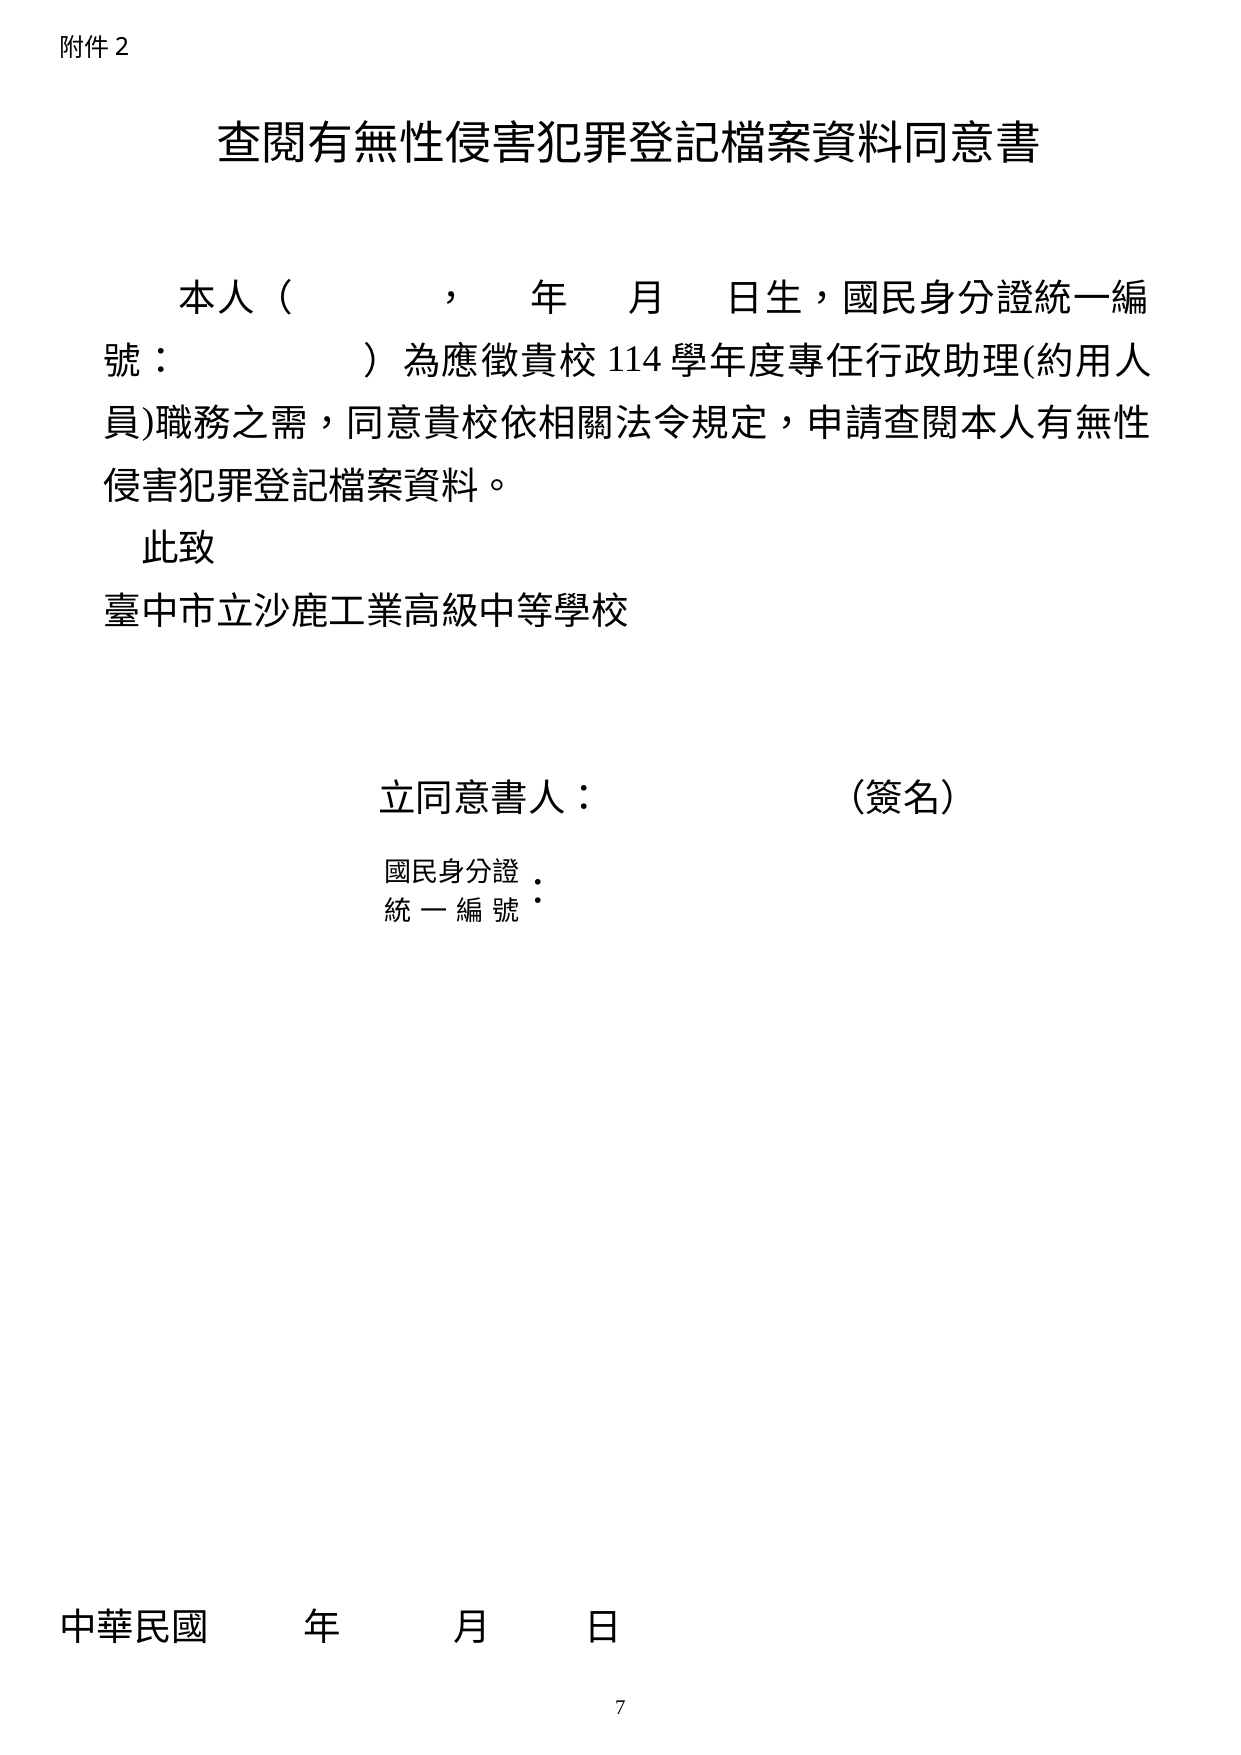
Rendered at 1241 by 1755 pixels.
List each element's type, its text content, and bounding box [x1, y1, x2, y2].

text 臺中市立沙鹿工業高級中等學校 [103, 566, 1152, 629]
text 本人（ ， 年 月 日生，國民身分證統一編號： ）為應徵貴校114學年度專任行政助理(約用人員)職務之需，同意貴校依相關法令規定，申請查閱本人有無性侵害犯罪登記檔案資料。 [103, 254, 1152, 504]
text 查閱有無性侵害犯罪登記檔案資料同意書 [59, 66, 1197, 191]
text 附件2 [59, 4, 1197, 66]
text 此致 [103, 504, 1152, 566]
text 中華民國 年 月 日 [59, 1612, 1181, 1647]
text 國民身分證統一編號： [59, 816, 1181, 941]
text 立同意書人： （簽名） [59, 754, 1181, 816]
